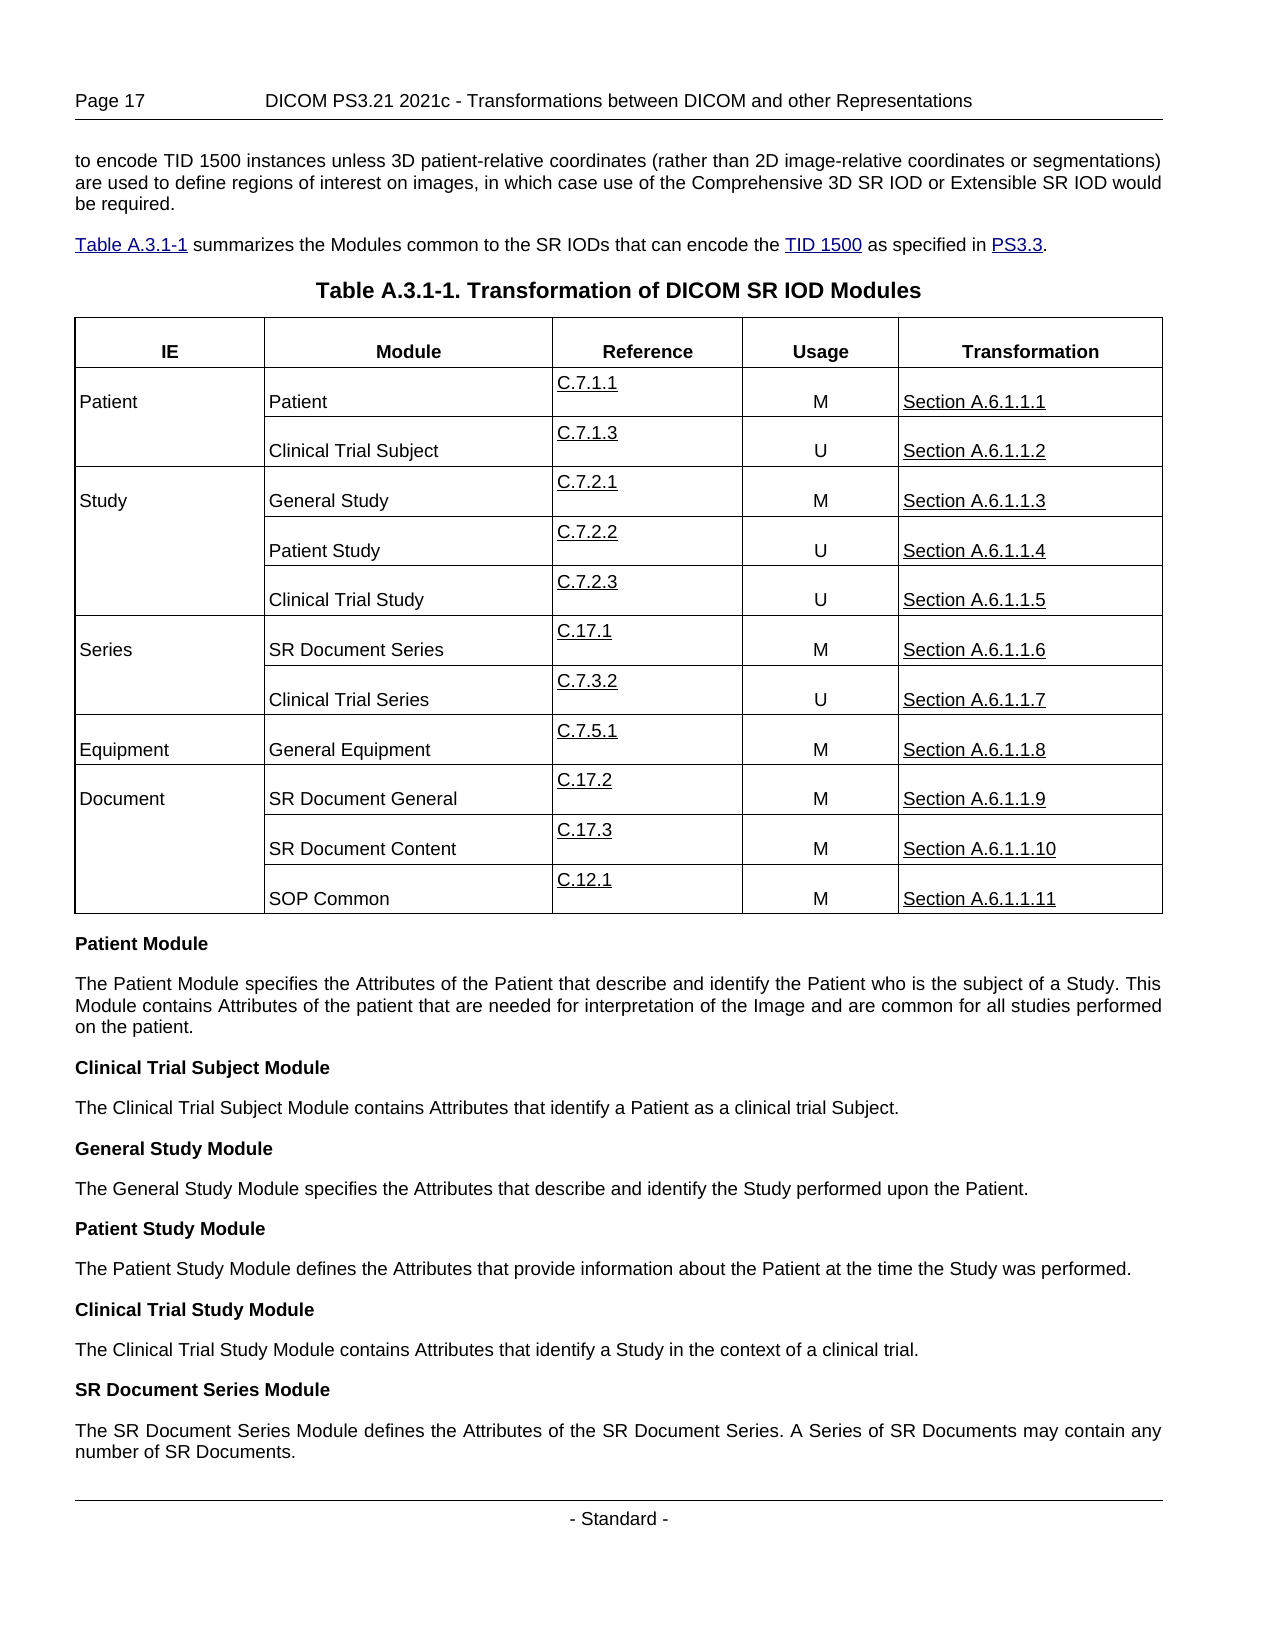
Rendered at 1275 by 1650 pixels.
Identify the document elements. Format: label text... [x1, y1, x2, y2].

text Table A.3.1-1 summarizes the Modules common to the SR IODs that can encode the TID 1500 as specified in PS3.3. [75, 233, 1162, 255]
table_cell C.7.5.1 [553, 715, 742, 764]
table_cell M [743, 368, 898, 416]
table_cell Section A.6.1.1.11 [899, 865, 1162, 913]
table_cell C.7.2.1 [553, 467, 742, 516]
table_cell SR Document General [265, 765, 552, 814]
table_cell M [743, 815, 898, 863]
table_cell General Equipment [265, 715, 552, 764]
table_cell M [743, 616, 898, 665]
table_cell Clinical Trial Study [265, 566, 552, 615]
text Table A.3.1-1. Transformation of DICOM SR IOD Modules [75, 277, 1162, 303]
table_cell Patient [76, 368, 264, 466]
table_cell Section A.6.1.1.2 [899, 417, 1162, 466]
table_cell C.7.3.2 [553, 666, 742, 714]
table_cell Clinical Trial Series [265, 666, 552, 714]
table_header Usage [743, 318, 898, 367]
table_cell M [743, 715, 898, 764]
table_cell C.7.2.2 [553, 517, 742, 565]
text Patient Study Module [75, 1218, 1162, 1239]
table_cell SR Document Series [265, 616, 552, 665]
table_cell U [743, 517, 898, 565]
table_cell SOP Common [265, 865, 552, 913]
table_cell Section A.6.1.1.10 [899, 815, 1162, 863]
text Clinical Trial Study Module [75, 1298, 1162, 1320]
table_header IE [76, 318, 264, 367]
table_cell U [743, 566, 898, 615]
table_cell M [743, 865, 898, 913]
table_cell C.17.3 [553, 815, 742, 863]
text Patient Module [75, 933, 1162, 954]
table_header Reference [553, 318, 742, 367]
table_cell C.7.2.3 [553, 566, 742, 615]
table_cell M [743, 467, 898, 516]
text to encode TID 1500 instances unless 3D patient-relative coordinates (rather than 2D image-relative coordinates or segmentations) are used to define regions of interest on images, in which case use of the Comprehensive 3D SR IOD or Extensible SR IOD would be required. [75, 150, 1162, 215]
table_cell C.7.1.1 [553, 368, 742, 416]
text The Patient Study Module defines the Attributes that provide information about the Patient at the time the Study was performed. [75, 1258, 1162, 1280]
table_cell C.17.2 [553, 765, 742, 814]
table_cell SR Document Content [265, 815, 552, 863]
table_cell Section A.6.1.1.5 [899, 566, 1162, 615]
text Clinical Trial Subject Module [75, 1057, 1162, 1078]
table_cell Patient [265, 368, 552, 416]
table_cell Document [76, 765, 264, 913]
table_cell U [743, 417, 898, 466]
table_cell Study [76, 467, 264, 615]
table_cell Series [76, 616, 264, 714]
table_header Module [265, 318, 552, 367]
table_cell Section A.6.1.1.3 [899, 467, 1162, 516]
table_cell M [743, 765, 898, 814]
table_header Transformation [899, 318, 1162, 367]
text The General Study Module specifies the Attributes that describe and identify the Study performed upon the Patient. [75, 1178, 1162, 1199]
table_cell Section A.6.1.1.6 [899, 616, 1162, 665]
table_cell C.12.1 [553, 865, 742, 913]
table_cell Section A.6.1.1.4 [899, 517, 1162, 565]
table_cell Section A.6.1.1.7 [899, 666, 1162, 714]
text The SR Document Series Module defines the Attributes of the SR Document Series. A Series of SR Documents may contain any number of SR Documents. [75, 1419, 1162, 1463]
table_cell General Study [265, 467, 552, 516]
table_cell Section A.6.1.1.1 [899, 368, 1162, 416]
table_cell Equipment [76, 715, 264, 764]
text The Clinical Trial Study Module contains Attributes that identify a Study in the context of a clinical trial. [75, 1339, 1162, 1360]
table_cell Clinical Trial Subject [265, 417, 552, 466]
text The Patient Module specifies the Attributes of the Patient that describe and identify the Patient who is the subject of a Study. This Module contains Attributes of the patient that are needed for interpretation of the Image and are common for all studies performed on the patient. [75, 973, 1162, 1038]
text The Clinical Trial Subject Module contains Attributes that identify a Patient as a clinical trial Subject. [75, 1097, 1162, 1118]
table_cell Section A.6.1.1.8 [899, 715, 1162, 764]
text SR Document Series Module [75, 1379, 1162, 1401]
table_cell C.7.1.3 [553, 417, 742, 466]
table_cell Patient Study [265, 517, 552, 565]
table_cell Section A.6.1.1.9 [899, 765, 1162, 814]
text General Study Module [75, 1137, 1162, 1159]
table_cell U [743, 666, 898, 714]
table_cell C.17.1 [553, 616, 742, 665]
